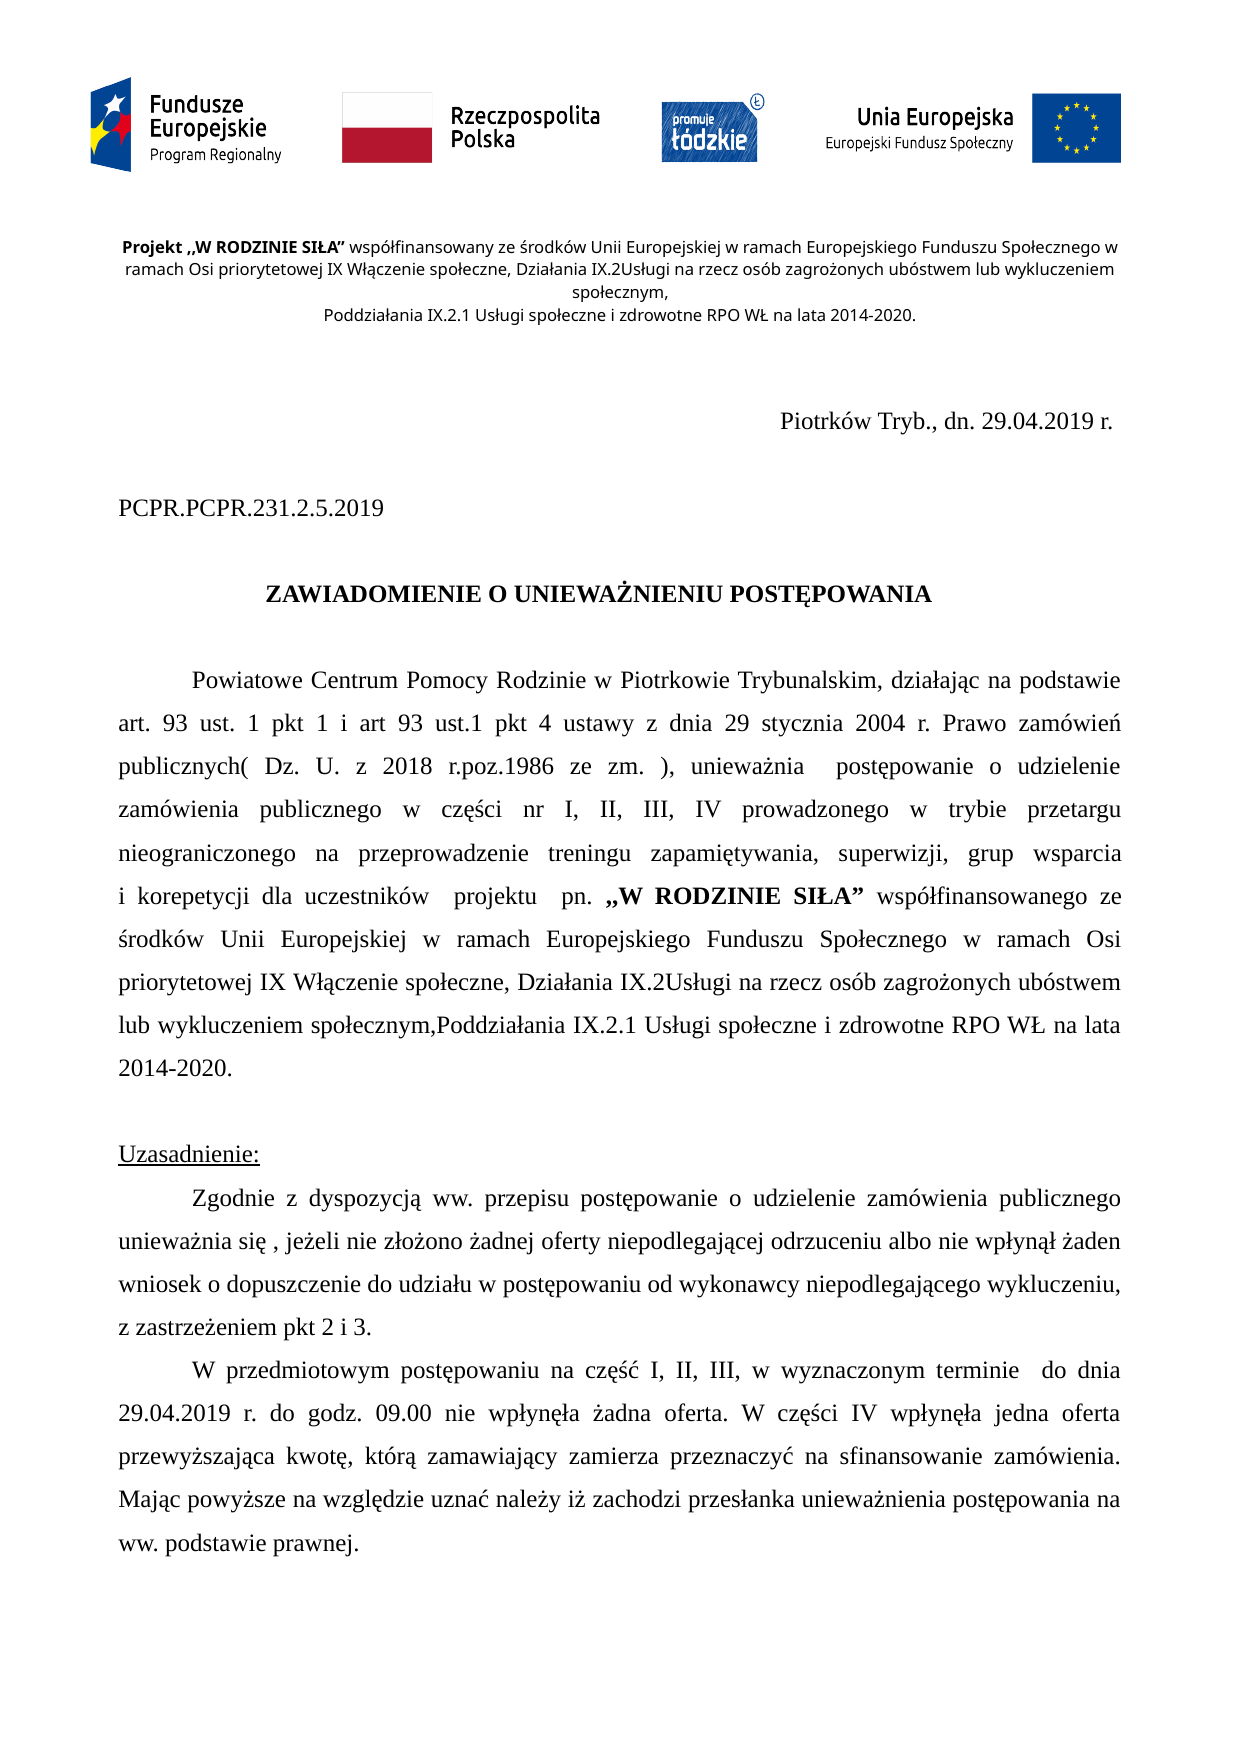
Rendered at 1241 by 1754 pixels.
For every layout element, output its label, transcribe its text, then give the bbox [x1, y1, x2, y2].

text Piotrków Tryb., dn. 29.04.2019 r. [118, 406, 1122, 435]
text ZAWIADOMIENIE O UNIEWAŻNIENIU POSTĘPOWANIA [118, 579, 1122, 608]
text W przedmiotowym postępowaniu na część I, II, III, w wyznaczonym terminie do dnia 29.04.2019 r. do godz. 09.00 nie wpłynęła żadna oferta. W części IV wpłynęła jedna oferta przewyższająca kwotę, którą zamawiający zamierza przeznaczyć na sfinansowanie zamówienia. Mając powyższe na względzie uznać należy iż zachodzi przesłanka unieważnienia postępowania na ww. podstawie prawnej. [118, 1355, 1122, 1556]
text Zgodnie z dyspozycją ww. przepisu postępowanie o udzielenie zamówienia publicznego unieważnia się , jeżeli nie złożono żadnej oferty niepodlegającej odrzuceniu albo nie wpłynął żaden wniosek o dopuszczenie do udziału w postępowaniu od wykonawcy niepodlegającego wykluczeniu, z zastrzeżeniem pkt 2 i 3. [118, 1183, 1122, 1341]
picture [91, 77, 1121, 172]
text Powiatowe Centrum Pomocy Rodzinie w Piotrkowie Trybunalskim, działając na podstawie art. 93 ust. 1 pkt 1 i art 93 ust.1 pkt 4 ustawy z dnia 29 stycznia 2004 r. Prawo zamówień publicznych( Dz. U. z 2018 r.poz.1986 ze zm. ), unieważnia postępowanie o udzielenie zamówienia publicznego w części nr I, II, III, IV prowadzonego w trybie przetargu nieograniczonego na przeprowadzenie treningu zapamiętywania, superwizji, grup wsparcia i korepetycji dla uczestników projektu pn. ,,W RODZINIE SIŁA” współfinansowanego ze środków Unii Europejskiej w ramach Europejskiego Funduszu Społecznego w ramach Osi priorytetowej IX Włączenie społeczne, Działania IX.2Usługi na rzecz osób zagrożonych ubóstwem lub wykluczeniem społecznym,Poddziałania IX.2.1 Usługi społeczne i zdrowotne RPO WŁ na lata 2014-2020. [118, 665, 1122, 1082]
text PCPR.PCPR.231.2.5.2019 [118, 493, 1122, 521]
text Uzasadnienie: [118, 1139, 1122, 1168]
text Projekt ,,W RODZINIE SIŁA” współfinansowany ze środków Unii Europejskiej w ramach Europejskiego Funduszu Społecznego w ramach Osi priorytetowej IX Włączenie społeczne, Działania IX.2Usługi na rzecz osób zagrożonych ubóstwem lub wykluczeniem społecznym, Poddziałania IX.2.1 Usługi społeczne i zdrowotne RPO WŁ na lata 2014-2020. [118, 235, 1122, 326]
